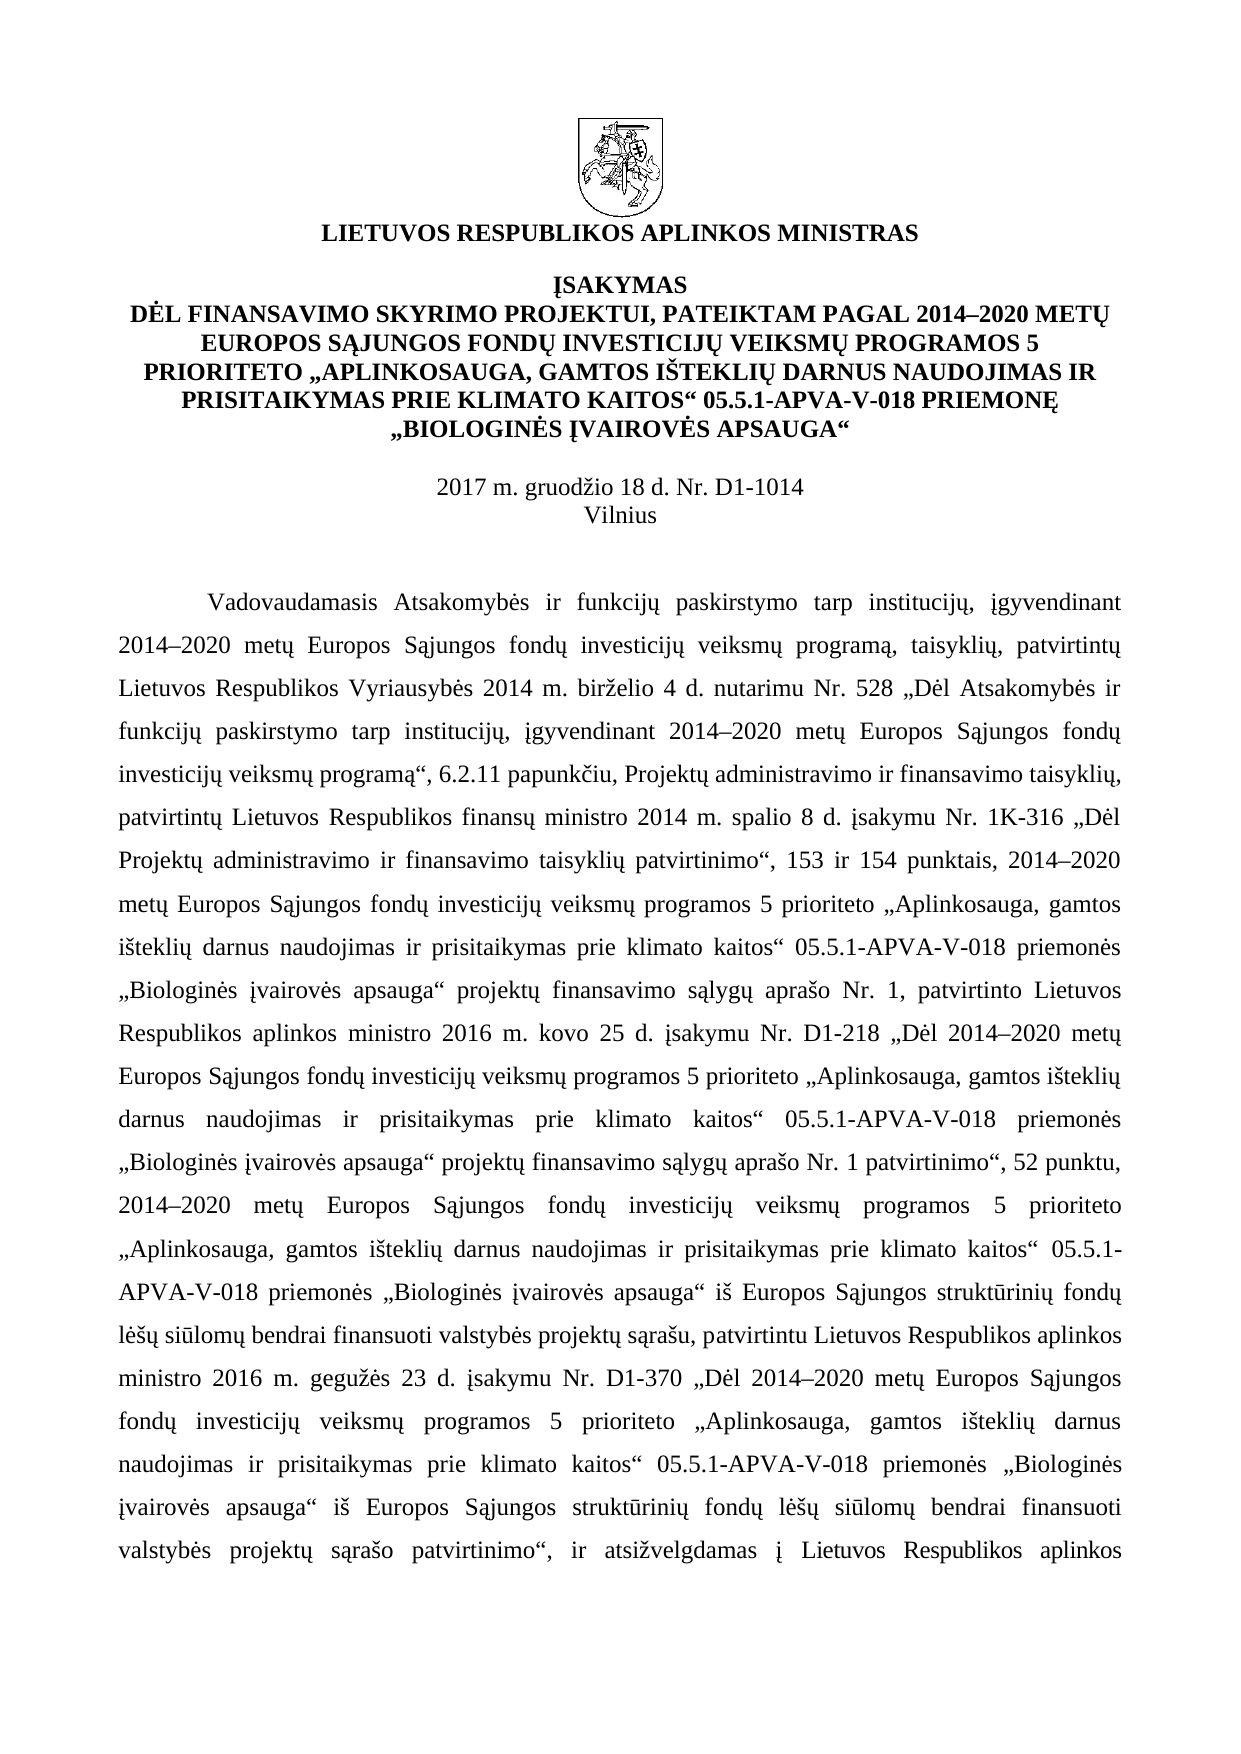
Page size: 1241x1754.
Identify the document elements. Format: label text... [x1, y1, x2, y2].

text DĖL FINANSAVIMO SKYRIMO PROJEKTUI, PATEIKTAM PAGAL 2014–2020 METŲ EUROPOS SĄJUNGOS FONDŲ INVESTICIJŲ VEIKSMŲ PROGRAMOS 5 PRIORITETO „APLINKOSAUGA, GAMTOS IŠTEKLIŲ DARNUS NAUDOJIMAS IR PRISITAIKYMAS PRIE KLIMATO KAITOS“ 05.5.1-APVA-V-018 PRIEMONĘ „BIOLOGINĖS ĮVAIROVĖS APSAUGA“ [118, 299, 1122, 443]
text 2017 m. gruodžio 18 d. Nr. D1-1014 [118, 472, 1122, 501]
text ĮSAKYMAS [118, 271, 1122, 299]
text LIETUVOS RESPUBLIKOS APLINKOS MINISTRAS [118, 218, 1122, 247]
text Vilnius [118, 501, 1122, 529]
text Vadovaudamasis Atsakomybės ir funkcijų paskirstymo tarp institucijų, įgyvendinant 2014–2020 metų Europos Sąjungos fondų investicijų veiksmų programą, taisyklių, patvirtintų Lietuvos Respublikos Vyriausybės 2014 m. birželio 4 d. nutarimu Nr. 528 „Dėl Atsakomybės ir funkcijų paskirstymo tarp institucijų, įgyvendinant 2014–2020 metų Europos Sąjungos fondų investicijų veiksmų programą“, 6.2.11 papunkčiu, Projektų administravimo ir finansavimo taisyklių, patvirtintų Lietuvos Respublikos finansų ministro 2014 m. spalio 8 d. įsakymu Nr. 1K-316 „Dėl Projektų administravimo ir finansavimo taisyklių patvirtinimo“, 153 ir 154 punktais, 2014–2020 metų Europos Sąjungos fondų investicijų veiksmų programos 5 prioriteto „Aplinkosauga, gamtos išteklių darnus naudojimas ir prisitaikymas prie klimato kaitos“ 05.5.1-APVA-V-018 priemonės „Biologinės įvairovės apsauga“ projektų finansavimo sąlygų aprašo Nr. 1, patvirtinto Lietuvos Respublikos aplinkos ministro 2016 m. kovo 25 d. įsakymu Nr. D1-218 „Dėl 2014–2020 metų Europos Sąjungos fondų investicijų veiksmų programos 5 prioriteto „Aplinkosauga, gamtos išteklių darnus naudojimas ir prisitaikymas prie klimato kaitos“ 05.5.1-APVA-V-018 priemonės „Biologinės įvairovės apsauga“ projektų finansavimo sąlygų aprašo Nr. 1 patvirtinimo“, 52 punktu, 2014–2020 metų Europos Sąjungos fondų investicijų veiksmų programos 5 prioriteto „Aplinkosauga, gamtos išteklių darnus naudojimas ir prisitaikymas prie klimato kaitos“ 05.5.1-APVA-V-018 priemonės „Biologinės įvairovės apsauga“ iš Europos Sąjungos struktūrinių fondų lėšų siūlomų bendrai finansuoti valstybės projektų sąrašu, patvirtintu Lietuvos Respublikos aplinkos ministro 2016 m. gegužės 23 d. įsakymu Nr. D1-370 „Dėl 2014–2020 metų Europos Sąjungos fondų investicijų veiksmų programos 5 prioriteto „Aplinkosauga, gamtos išteklių darnus naudojimas ir prisitaikymas prie klimato kaitos“ 05.5.1-APVA-V-018 priemonės „Biologinės įvairovės apsauga“ iš Europos Sąjungos struktūrinių fondų lėšų siūlomų bendrai finansuoti valstybės projektų sąrašo patvirtinimo“, ir atsižvelgdamas į Lietuvos Respublikos aplinkos [118, 587, 1122, 1564]
